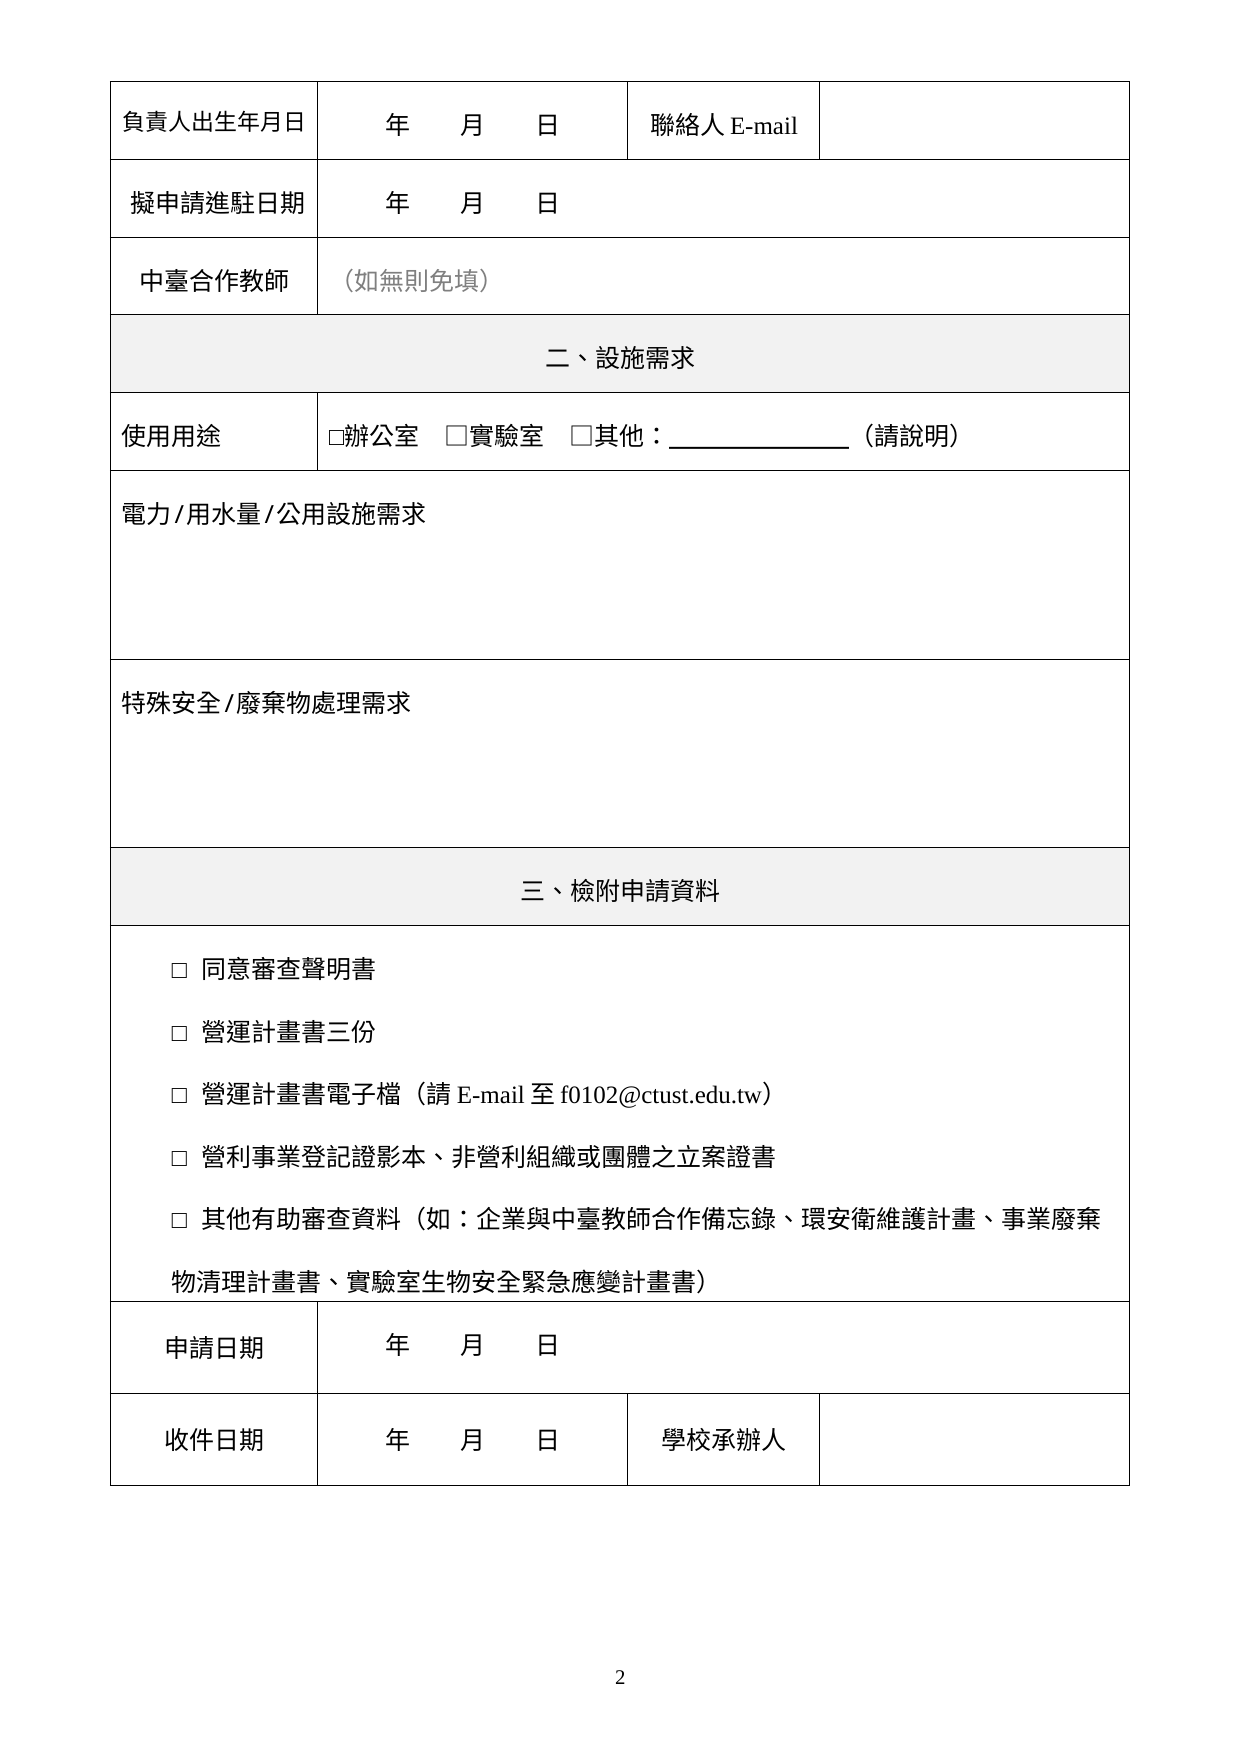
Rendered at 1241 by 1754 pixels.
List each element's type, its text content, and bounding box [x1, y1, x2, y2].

table_cell [820, 82, 1129, 159]
table_cell [820, 160, 1129, 237]
table_cell 申請日期 [111, 1302, 317, 1393]
table_cell 學校承辦人 [628, 1394, 819, 1485]
table_cell 年 月 日 [318, 82, 627, 159]
table_cell 電力/用水量/公用設施需求 [111, 471, 1129, 658]
table_cell 特殊安全/廢棄物處理需求 [111, 660, 1129, 847]
table_cell [628, 1302, 820, 1393]
table_cell 收件日期 [111, 1394, 317, 1485]
table_cell （如無則免填） [318, 238, 1129, 314]
table_cell [628, 160, 820, 237]
table_cell 二、設施需求 [111, 315, 1129, 392]
table_cell 負責人出生年月日 [111, 82, 317, 159]
table_cell [820, 1394, 1129, 1485]
table_cell 年 月 日 [318, 160, 628, 237]
table_cell 中臺合作教師 [111, 238, 317, 314]
table_cell [820, 1302, 1129, 1393]
table_cell 三、檢附申請資料 [111, 848, 1129, 925]
table_cell 使用用途 [111, 393, 317, 470]
table_cell 聯絡人E-mail [628, 82, 819, 159]
table_cell 年 月 日 [318, 1394, 627, 1485]
table_cell □辦公室 □實驗室 □其他：____________（請說明） [318, 393, 1129, 470]
table_cell 年 月 日 [318, 1302, 628, 1393]
table_cell □ 同意審查聲明書 □ 營運計畫書三份 □ 營運計畫書電子檔（請E-mail至f0102@ctust.edu.tw） □ 營利事業登記證影本、非營利組織或團體之立案證書 □ 其他有助審查資料（如：企業與中臺教師合作備忘錄、環安衛維護計畫、事業廢棄物清理計畫書、實驗室生物安全緊急應變計畫書） [111, 926, 1129, 1301]
table_cell 擬申請進駐日期 [111, 160, 317, 237]
